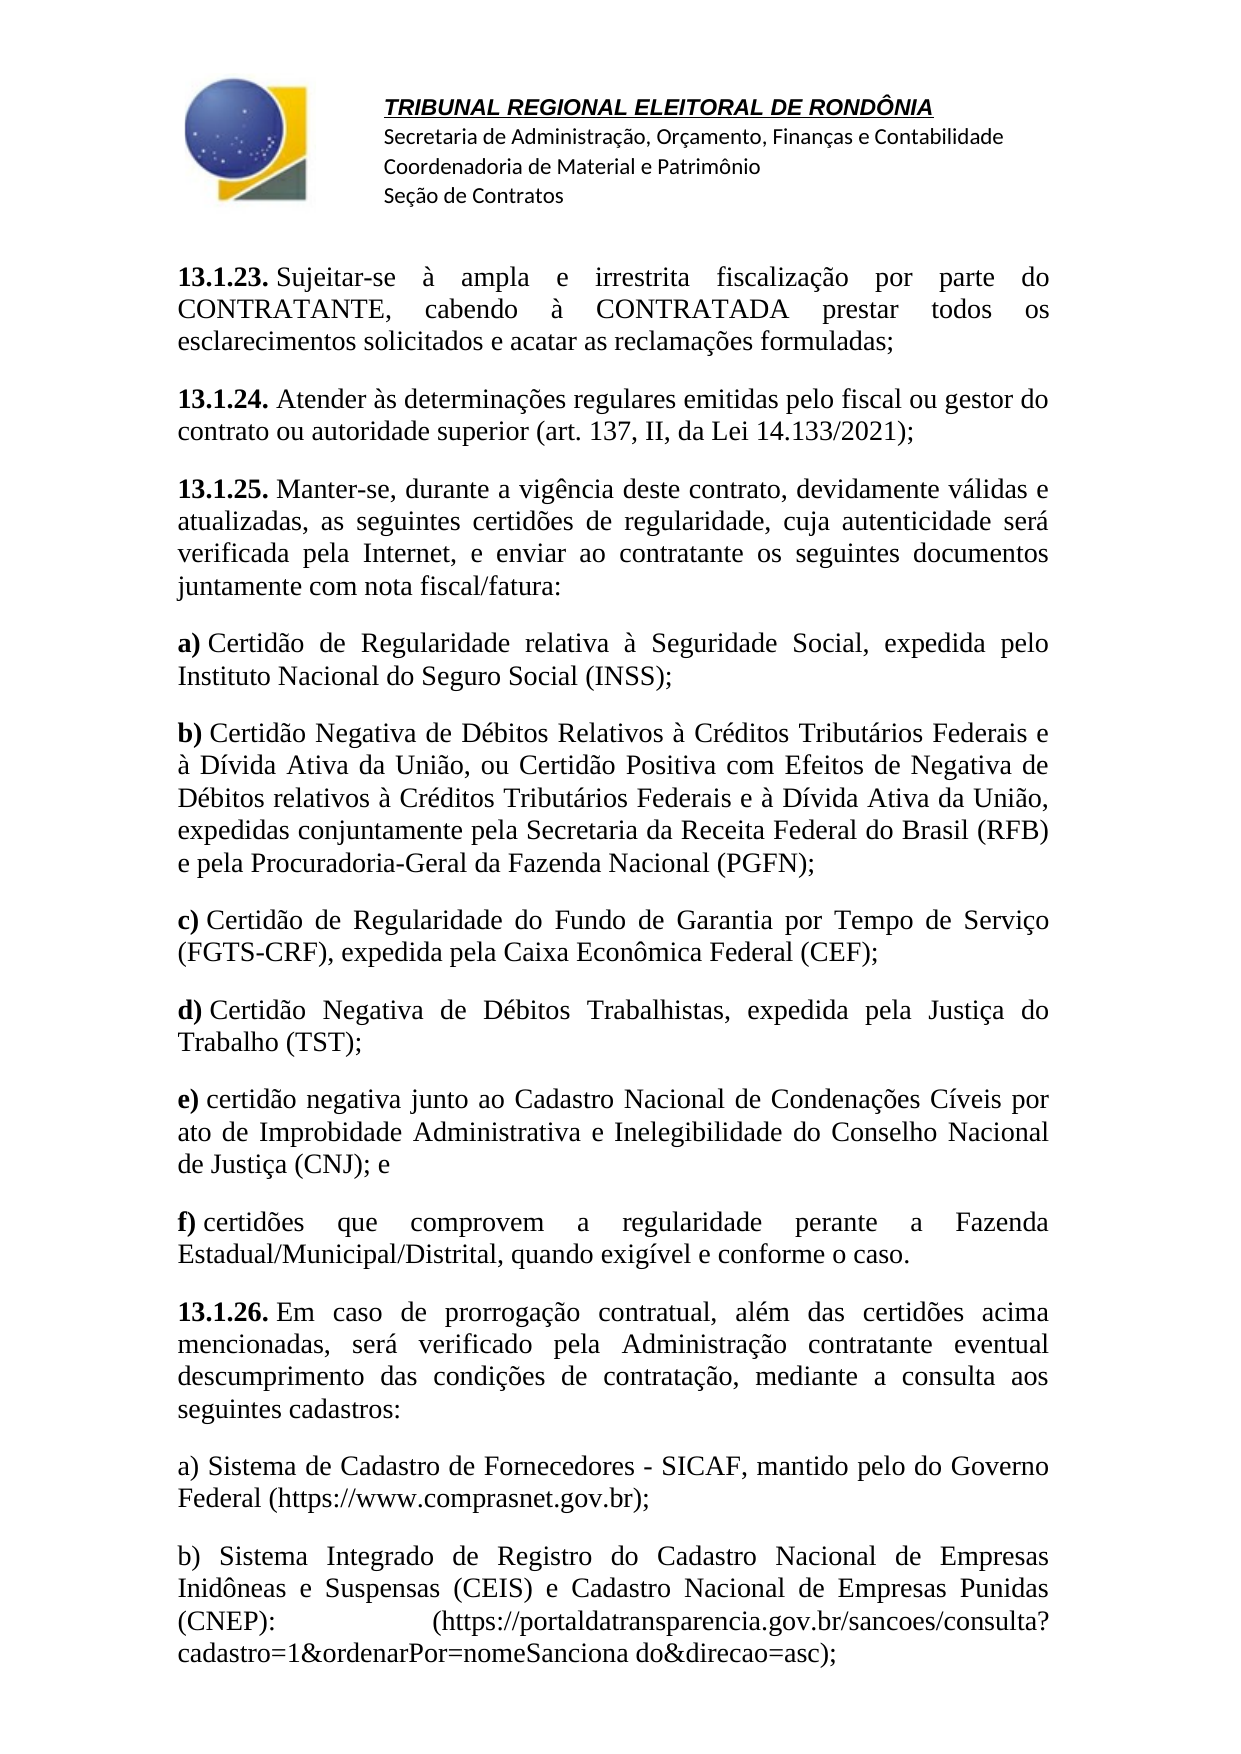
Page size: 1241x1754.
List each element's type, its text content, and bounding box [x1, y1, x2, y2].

text d) Certidão Negativa de Débitos Trabalhistas, expedida pela Justiça do Trabalho (TST); [177, 993, 1051, 1058]
text b) Sistema Integrado de Registro do Cadastro Nacional de Empresas Inidôneas e Suspensas (CEIS) e Cadastro Nacional de Empresas Punidas (CNEP): (https://portaldatransparencia.gov.br/sancoes/consulta?cadastro=1&ordenarPor=nomeSanciona do&direcao=asc); [177, 1539, 1051, 1668]
text f) certidões que comprovem a regularidade perante a Fazenda Estadual/Municipal/Distrital, quando exigível e conforme o caso. [177, 1205, 1051, 1269]
text a) Sistema de Cadastro de Fornecedores - SICAF, mantido pelo do Governo Federal (https://www.comprasnet.gov.br); [177, 1449, 1051, 1514]
text c) Certidão de Regularidade do Fundo de Garantia por Tempo de Serviço (FGTS-CRF), expedida pela Caixa Econômica Federal (CEF); [177, 903, 1051, 968]
text b) Certidão Negativa de Débitos Relativos à Créditos Tributários Federais e à Dívida Ativa da União, ou Certidão Positiva com Efeitos de Negativa de Débitos relativos à Créditos Tributários Federais e à Dívida Ativa da União, expedidas conjuntamente pela Secretaria da Receita Federal do Brasil (RFB) e pela Procuradoria-Geral da Fazenda Nacional (PGFN); [177, 716, 1051, 878]
text 13.1.23. Sujeitar-se à ampla e irrestrita fiscalização por parte do CONTRATANTE, cabendo à CONTRATADA prestar todos os esclarecimentos solicitados e acatar as reclamações formuladas; [177, 260, 1051, 357]
text 13.1.24. Atender às determinações regulares emitidas pelo fiscal ou gestor do contrato ou autoridade superior (art. 137, II, da Lei 14.133/2021); [177, 382, 1051, 447]
text a) Certidão de Regularidade relativa à Seguridade Social, expedida pelo Instituto Nacional do Seguro Social (INSS); [177, 626, 1051, 691]
text e) certidão negativa junto ao Cadastro Nacional de Condenações Cíveis por ato de Improbidade Administrativa e Inelegibilidade do Conselho Nacional de Justiça (CNJ); e [177, 1083, 1051, 1180]
text 13.1.25. Manter-se, durante a vigência deste contrato, devidamente válidas e atualizadas, as seguintes certidões de regularidade, cuja autenticidade será verificada pela Internet, e enviar ao contratante os seguintes documentos juntamente com nota fiscal/fatura: [177, 472, 1051, 601]
text 13.1.26. Em caso de prorrogação contratual, além das certidões acima mencionadas, será verificado pela Administração contratante eventual descumprimento das condições de contratação, mediante a consulta aos seguintes cadastros: [177, 1294, 1051, 1424]
